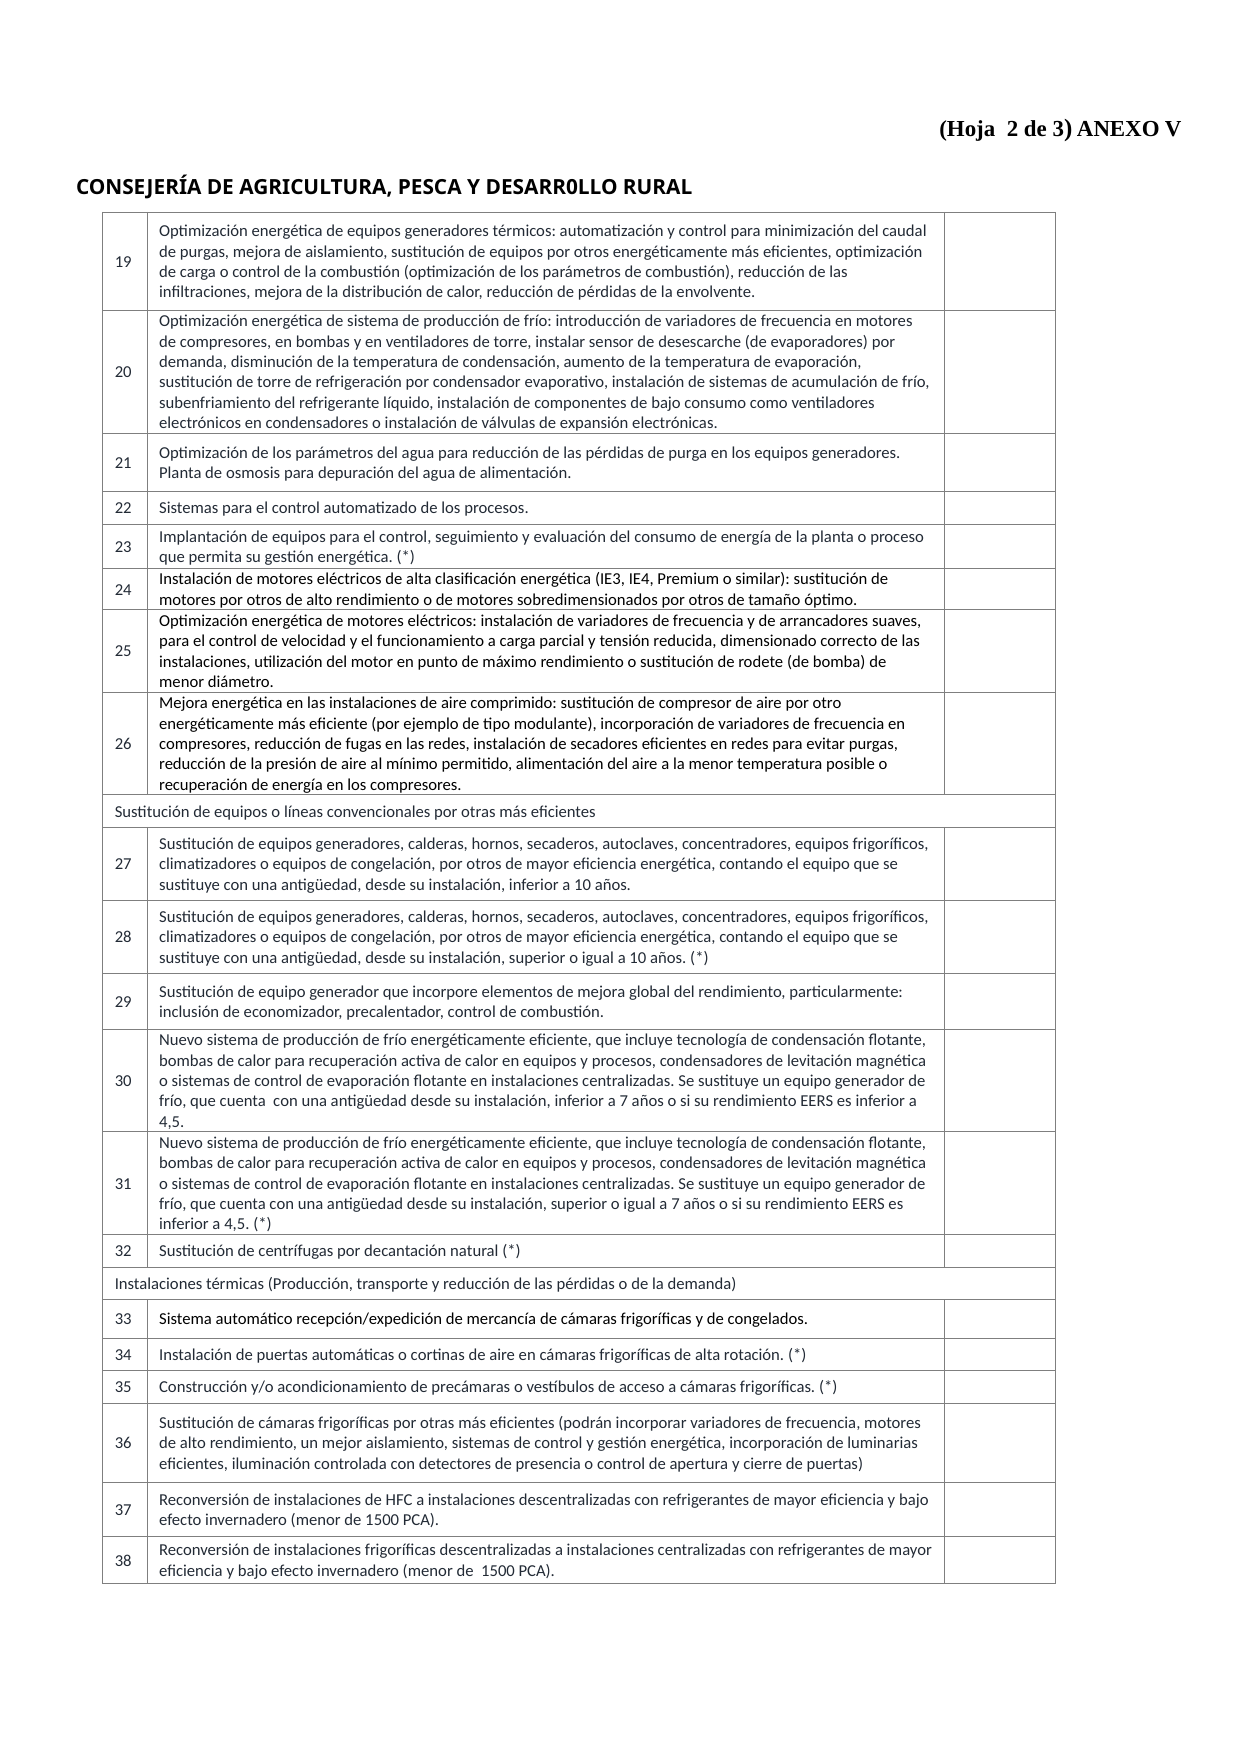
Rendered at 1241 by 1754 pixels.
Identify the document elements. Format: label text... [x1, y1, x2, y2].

table_cell Sustitución de centrífugas por decantación natural (*) [148, 1235, 944, 1267]
table_cell 33 [103, 1300, 147, 1337]
table_cell Instalaciones térmicas (Producción, transporte y reducción de las pérdidas o de la demanda) [103, 1268, 1055, 1299]
table_cell Sustitución de cámaras frigoríficas por otras más eficientes (podrán incorporar variadores de frecuencia, motores de alto rendimiento, un mejor aislamiento, sistemas de control y gestión energética, incorporación de luminarias eficientes, iluminación controlada con detectores de presencia o control de apertura y cierre de puertas) [148, 1404, 944, 1482]
table_cell [945, 1404, 1055, 1482]
table_cell 28 [103, 901, 147, 973]
table_cell [945, 1339, 1055, 1370]
table_cell Optimización energética de equipos generadores térmicos: automatización y control para minimización del caudal de purgas, mejora de aislamiento, sustitución de equipos por otros energéticamente más eficientes, optimización de carga o control de la combustión (optimización de los parámetros de combustión), reducción de las infiltraciones, mejora de la distribución de calor, reducción de pérdidas de la envolvente. [148, 213, 944, 310]
table_cell Implantación de equipos para el control, seguimiento y evaluación del consumo de energía de la planta o proceso que permita su gestión energética. (*) [148, 525, 944, 568]
table_cell 36 [103, 1404, 147, 1482]
table_cell 21 [103, 434, 147, 491]
table_cell Sustitución de equipos generadores, calderas, hornos, secaderos, autoclaves, concentradores, equipos frigoríficos, climatizadores o equipos de congelación, por otros de mayor eficiencia energética, contando el equipo que se sustituye con una antigüedad, desde su instalación, superior o igual a 10 años. (*) [148, 901, 944, 973]
table_cell [945, 213, 1055, 310]
table_cell Sustitución de equipos o líneas convencionales por otras más eficientes [103, 795, 1055, 827]
table_cell [945, 1235, 1055, 1267]
table_cell Instalación de puertas automáticas o cortinas de aire en cámaras frigoríficas de alta rotación. (*) [148, 1339, 944, 1370]
table_cell [945, 1537, 1055, 1583]
table_cell 19 [103, 217, 147, 310]
table_cell Construcción y/o acondicionamiento de precámaras o vestíbulos de acceso a cámaras frigoríficas. (*) [148, 1371, 944, 1403]
table_cell [945, 1483, 1055, 1536]
table_cell Sustitución de equipo generador que incorpore elementos de mejora global del rendimiento, particularmente: inclusión de economizador, precalentador, control de combustión. [148, 974, 944, 1029]
table_cell 34 [103, 1339, 147, 1370]
table_cell Optimización energética de motores eléctricos: instalación de variadores de frecuencia y de arrancadores suaves, para el control de velocidad y el funcionamiento a carga parcial y tensión reducida, dimensionado correcto de las instalaciones, utilización del motor en punto de máximo rendimiento o sustitución de rodete (de bomba) de menor diámetro. [148, 610, 944, 692]
table_cell Sistema automático recepción/expedición de mercancía de cámaras frigoríficas y de congelados. [148, 1300, 944, 1337]
table_cell [945, 1132, 1055, 1234]
table_cell Optimización energética de sistema de producción de frío: introducción de variadores de frecuencia en motores de compresores, en bombas y en ventiladores de torre, instalar sensor de desescarche (de evaporadores) por demanda, disminución de la temperatura de condensación, aumento de la temperatura de evaporación, sustitución de torre de refrigeración por condensador evaporativo, instalación de sistemas de acumulación de frío, subenfriamiento del refrigerante líquido, instalación de componentes de bajo consumo como ventiladores electrónicos en condensadores o instalación de válvulas de expansión electrónicas. [148, 311, 944, 433]
table_cell [945, 1030, 1055, 1131]
table_cell Reconversión de instalaciones frigoríficas descentralizadas a instalaciones centralizadas con refrigerantes de mayor eficiencia y bajo efecto invernadero (menor de 1500 PCA). [148, 1537, 944, 1583]
table_cell [945, 569, 1055, 609]
table_cell [945, 610, 1055, 692]
table_cell 37 [103, 1483, 147, 1536]
table_cell 27 [103, 828, 147, 899]
table_cell [945, 1300, 1055, 1337]
table_cell 24 [103, 569, 147, 609]
table_cell 23 [103, 525, 147, 568]
table_cell [945, 525, 1055, 568]
table_cell 25 [103, 610, 147, 692]
table_cell 31 [103, 1132, 147, 1234]
table_cell Instalación de motores eléctricos de alta clasificación energética (IE3, IE4, Premium o similar): sustitución de motores por otros de alto rendimiento o de motores sobredimensionados por otros de tamaño óptimo. [148, 569, 944, 609]
table_cell 26 [103, 693, 147, 794]
table_cell 38 [103, 1537, 147, 1583]
table_cell 29 [103, 974, 147, 1029]
table_cell 32 [103, 1235, 147, 1267]
table_cell Optimización de los parámetros del agua para reducción de las pérdidas de purga en los equipos generadores. Planta de osmosis para depuración del agua de alimentación. [148, 434, 944, 491]
table_cell 35 [103, 1371, 147, 1403]
table_cell [945, 1371, 1055, 1403]
table_cell Nuevo sistema de producción de frío energéticamente eficiente, que incluye tecnología de condensación flotante, bombas de calor para recuperación activa de calor en equipos y procesos, condensadores de levitación magnética o sistemas de control de evaporación flotante en instalaciones centralizadas. Se sustituye un equipo generador de frío, que cuenta con una antigüedad desde su instalación, superior o igual a 7 años o si su rendimiento EERS es inferior a 4,5. (*) [148, 1132, 944, 1234]
table_cell 20 [103, 311, 147, 433]
table_cell 22 [103, 492, 147, 524]
table_cell [945, 434, 1055, 491]
table_cell Reconversión de instalaciones de HFC a instalaciones descentralizadas con refrigerantes de mayor eficiencia y bajo efecto invernadero (menor de 1500 PCA). [148, 1483, 944, 1536]
table_cell [945, 693, 1055, 794]
table_cell 30 [103, 1030, 147, 1131]
table_cell Mejora energética en las instalaciones de aire comprimido: sustitución de compresor de aire por otro energéticamente más eficiente (por ejemplo de tipo modulante), incorporación de variadores de frecuencia en compresores, reducción de fugas en las redes, instalación de secadores eficientes en redes para evitar purgas, reducción de la presión de aire al mínimo permitido, alimentación del aire a la menor temperatura posible o recuperación de energía en los compresores. [148, 693, 944, 794]
table_cell Sustitución de equipos generadores, calderas, hornos, secaderos, autoclaves, concentradores, equipos frigoríficos, climatizadores o equipos de congelación, por otros de mayor eficiencia energética, contando el equipo que se sustituye con una antigüedad, desde su instalación, inferior a 10 años. [148, 828, 944, 899]
table_cell [945, 828, 1055, 899]
table_cell [945, 901, 1055, 973]
table_cell Nuevo sistema de producción de frío energéticamente eficiente, que incluye tecnología de condensación flotante, bombas de calor para recuperación activa de calor en equipos y procesos, condensadores de levitación magnética o sistemas de control de evaporación flotante en instalaciones centralizadas. Se sustituye un equipo generador de frío, que cuenta con una antigüedad desde su instalación, inferior a 7 años o si su rendimiento EERS es inferior a 4,5. [148, 1030, 944, 1131]
table_cell [945, 311, 1055, 433]
table_cell Sistemas para el control automatizado de los procesos. [148, 492, 944, 524]
table_cell [945, 492, 1055, 524]
table_cell [945, 974, 1055, 1029]
